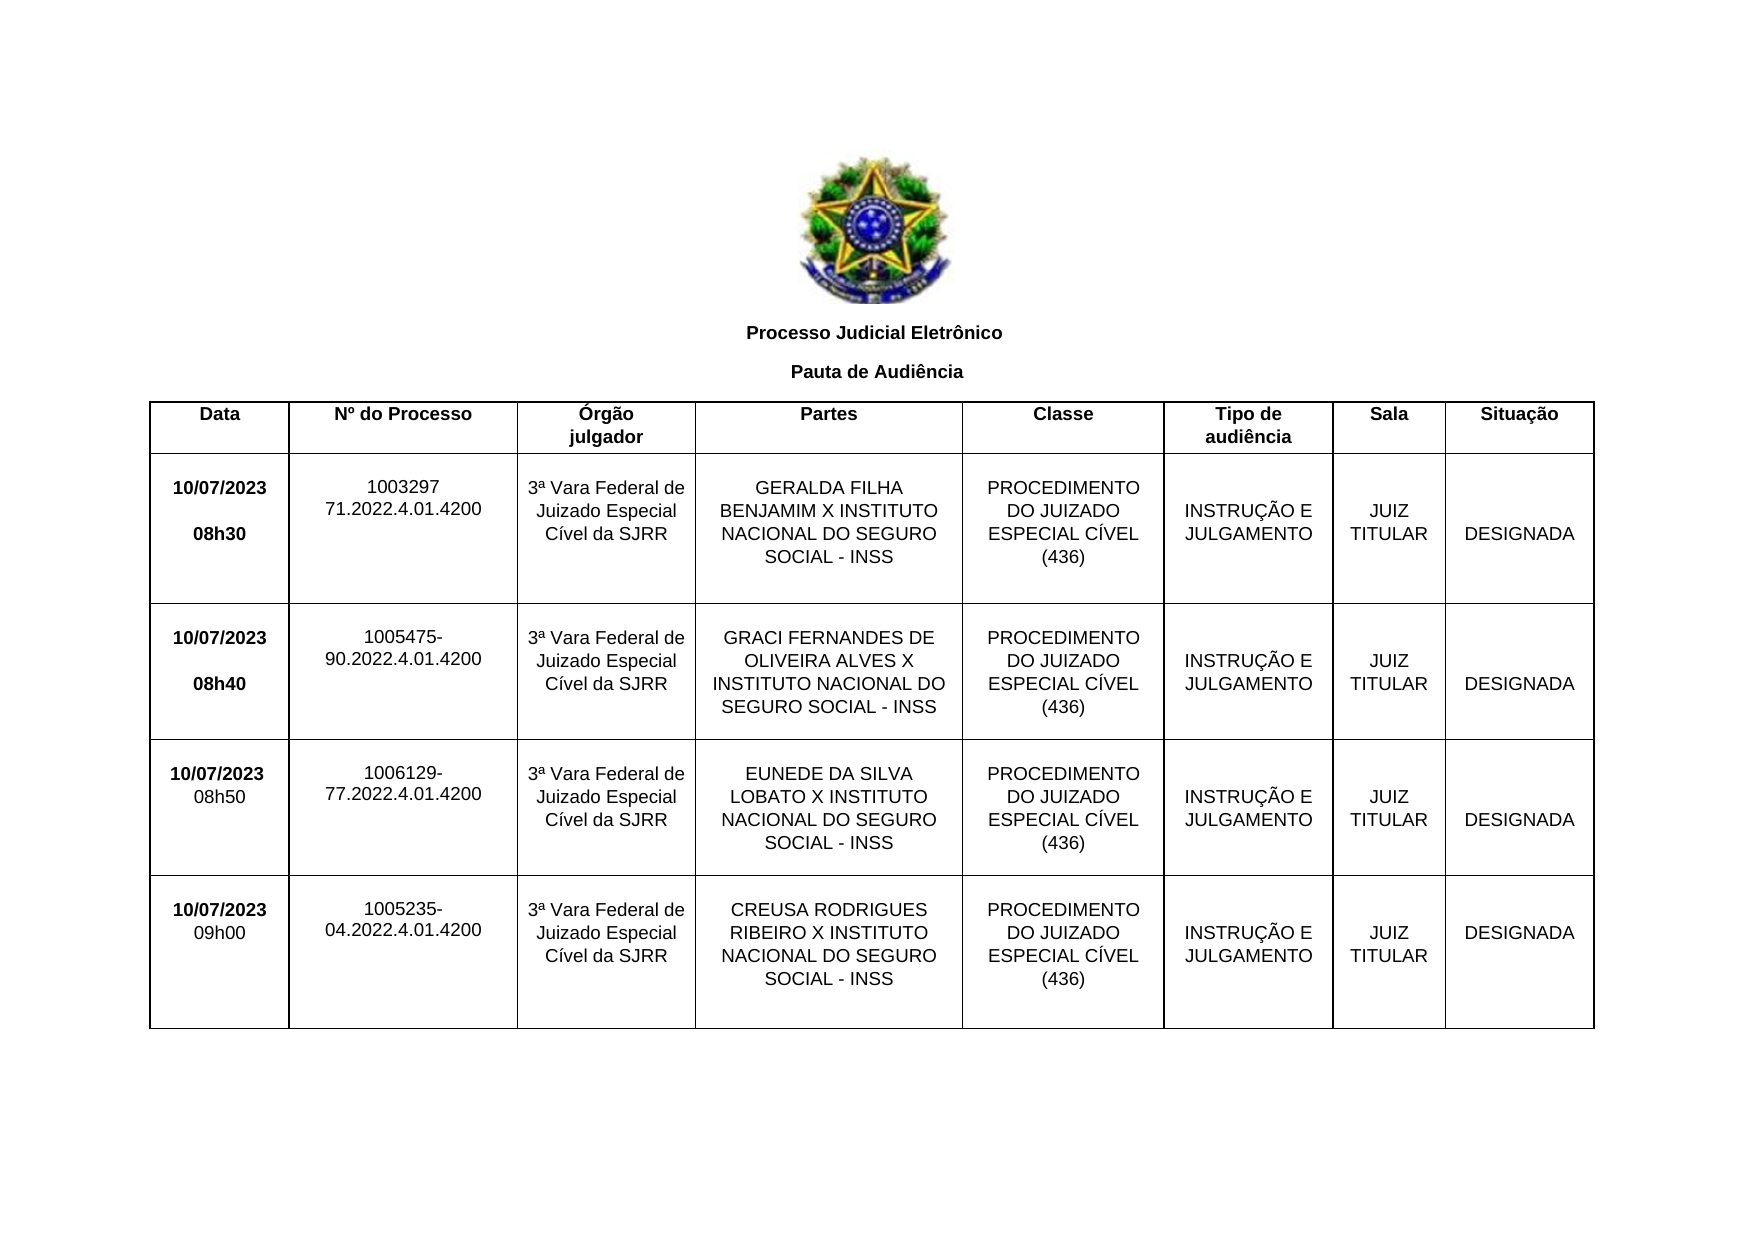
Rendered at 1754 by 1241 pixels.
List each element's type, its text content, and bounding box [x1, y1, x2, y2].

table_cell INSTRUÇÃO E JULGAMENTO [1165, 876, 1332, 1028]
text Processo Judicial Eletrônico [150, 322, 1604, 343]
table_header Classe [963, 403, 1163, 453]
table_cell 1005235-04.2022.4.01.4200 [290, 876, 517, 1028]
table_cell PROCEDIMENTO DO JUIZADO ESPECIAL CÍVEL (436) [963, 454, 1163, 603]
table_cell 3ª Vara Federal de Juizado Especial Cível da SJRR [518, 740, 695, 874]
table_cell 3ª Vara Federal de Juizado Especial Cível da SJRR [518, 876, 695, 1028]
table_cell 3ª Vara Federal de Juizado Especial Cível da SJRR [518, 454, 695, 603]
text Pauta de Audiência [150, 361, 1604, 383]
table_cell 10/07/2023 09h00 [151, 876, 288, 1028]
table_cell GRACI FERNANDES DE OLIVEIRA ALVES X INSTITUTO NACIONAL DO SEGURO SOCIAL - INSS [696, 604, 962, 738]
table_cell 10/07/2023 08h50 [151, 740, 288, 874]
table_cell INSTRUÇÃO E JULGAMENTO [1165, 740, 1332, 874]
table_cell INSTRUÇÃO E JULGAMENTO [1165, 604, 1332, 738]
table_cell 10/07/2023 08h30 [151, 454, 288, 603]
table_cell JUIZ TITULAR [1334, 740, 1445, 874]
table_cell PROCEDIMENTO DO JUIZADO ESPECIAL CÍVEL (436) [963, 604, 1163, 738]
table_cell DESIGNADA [1446, 454, 1593, 603]
table_cell 1006129-77.2022.4.01.4200 [290, 740, 517, 874]
table_cell 10/07/2023 08h40 [151, 604, 288, 738]
table_cell JUIZ TITULAR [1334, 604, 1445, 738]
table_cell 3ª Vara Federal de Juizado Especial Cível da SJRR [518, 604, 695, 738]
table_header Situação [1446, 403, 1593, 453]
table_header Órgão julgador [518, 403, 695, 453]
table_cell 1003297 71.2022.4.01.4200 [290, 454, 517, 603]
table_cell 1005475-90.2022.4.01.4200 [290, 604, 517, 738]
table_cell DESIGNADA [1446, 876, 1593, 1028]
table_cell DESIGNADA [1446, 604, 1593, 738]
table_cell GERALDA FILHA BENJAMIM X INSTITUTO NACIONAL DO SEGURO SOCIAL - INSS [696, 454, 962, 603]
table_cell PROCEDIMENTO DO JUIZADO ESPECIAL CÍVEL (436) [963, 740, 1163, 874]
table_header Nº do Processo [290, 403, 517, 453]
table_cell EUNEDE DA SILVA LOBATO X INSTITUTO NACIONAL DO SEGURO SOCIAL - INSS [696, 740, 962, 874]
table_cell INSTRUÇÃO E JULGAMENTO [1165, 454, 1332, 603]
table_header Data [151, 403, 288, 453]
table_cell JUIZ TITULAR [1334, 876, 1445, 1028]
table_header Tipo de audiência [1165, 403, 1332, 453]
table_cell DESIGNADA [1446, 740, 1593, 874]
table_header Partes [696, 403, 962, 453]
table_cell CREUSA RODRIGUES RIBEIRO X INSTITUTO NACIONAL DO SEGURO SOCIAL - INSS [696, 876, 962, 1028]
table_cell PROCEDIMENTO DO JUIZADO ESPECIAL CÍVEL (436) [963, 876, 1163, 1028]
table_header Sala [1334, 403, 1445, 453]
table_cell JUIZ TITULAR [1334, 454, 1445, 603]
